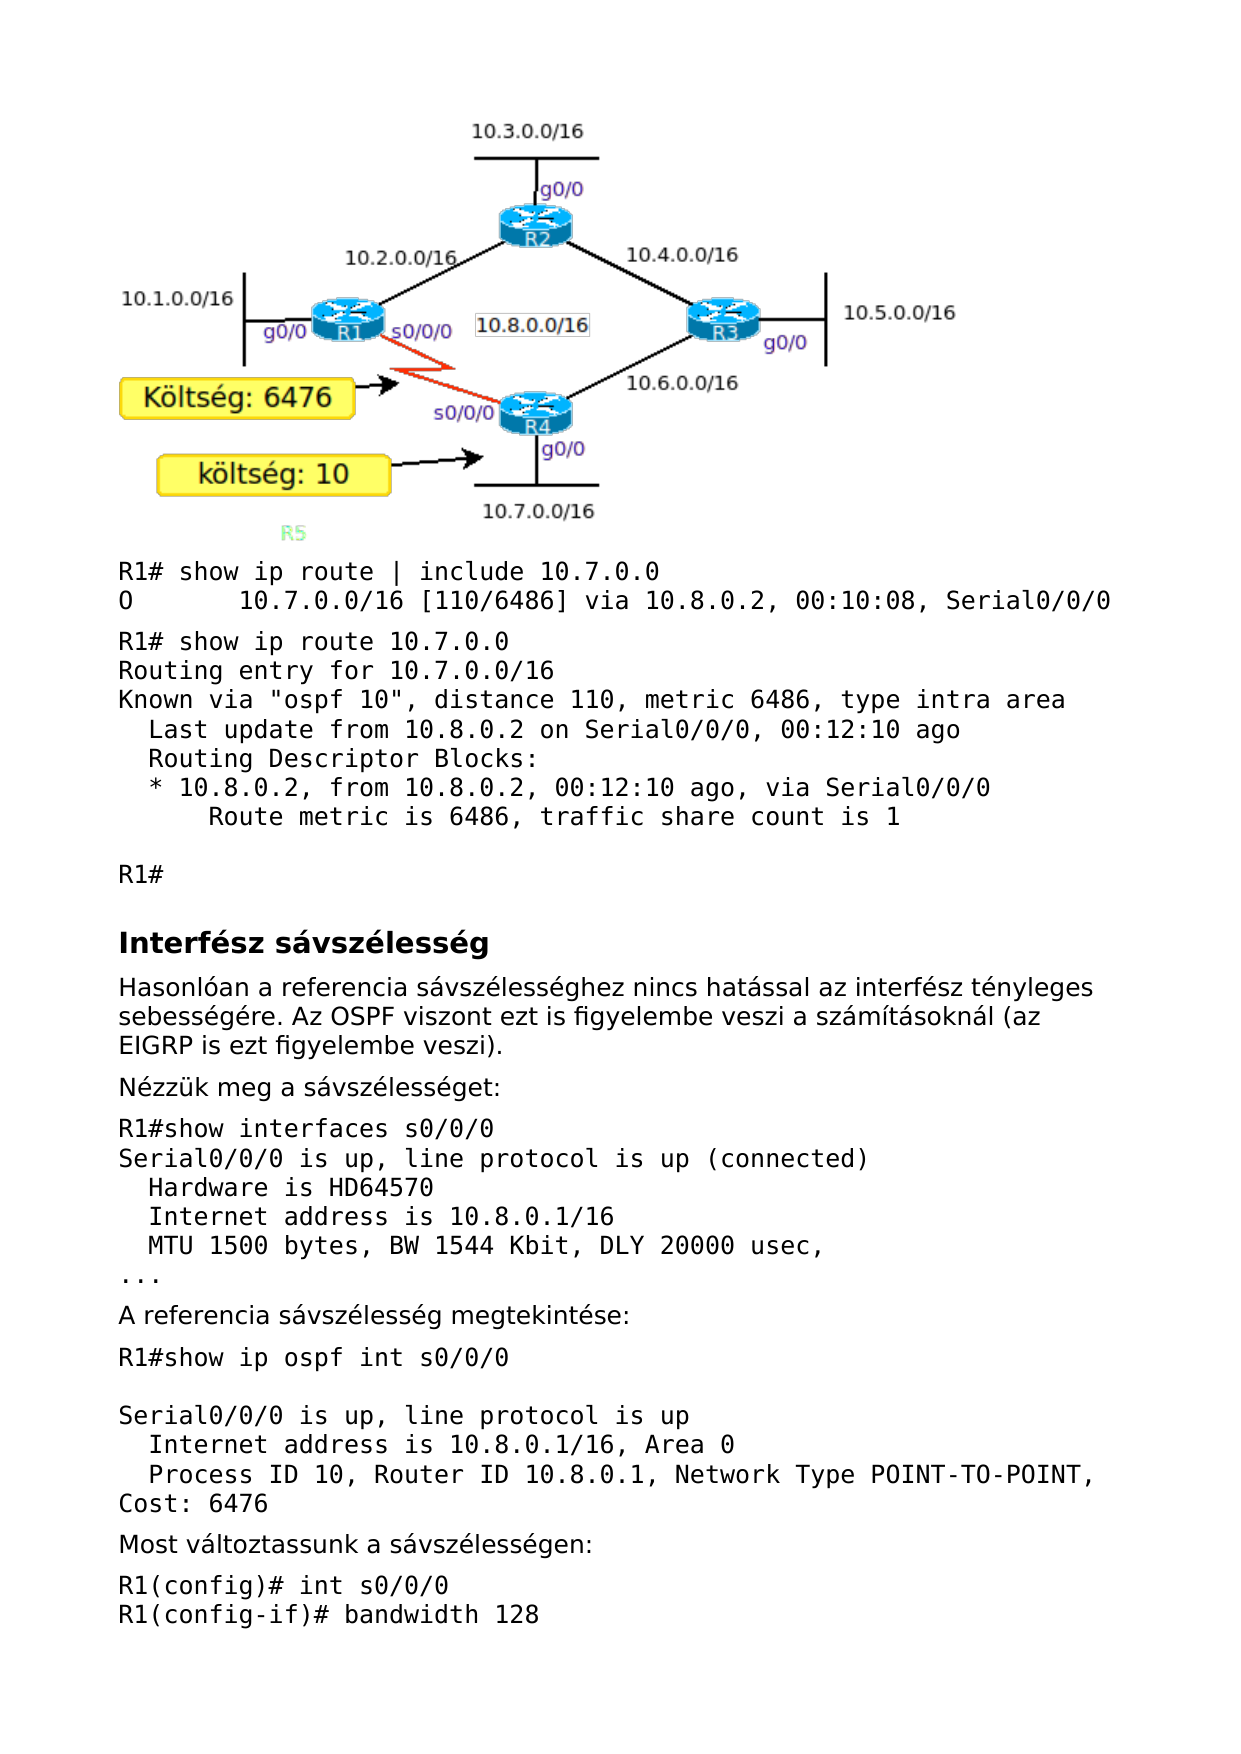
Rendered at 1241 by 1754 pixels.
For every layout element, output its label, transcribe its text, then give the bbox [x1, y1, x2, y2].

text R1#show ip ospf int s0/0/0 Serial0/0/0 is up, line protocol is up Internet address is 10.8.0.1/16, Area 0 Process ID 10, Router ID 10.8.0.1, Network Type POINT-TO-POINT, Cost: 6476 [118, 1343, 1122, 1518]
text R1# show ip route 10.7.0.0 Routing entry for 10.7.0.0/16 Known via "ospf 10", distance 110, metric 6486, type intra area Last update from 10.8.0.2 on Serial0/0/0, 00:12:10 ago Routing Descriptor Blocks: * 10.8.0.2, from 10.8.0.2, 00:12:10 ago, via Serial0/0/0 Route metric is 6486, traffic share count is 1 R1# [118, 627, 1122, 890]
subtitle Interfész sávszélesség [118, 927, 1122, 961]
text R1(config)# int s0/0/0 R1(config-if)# bandwidth 128 [118, 1572, 1122, 1630]
text R1#show interfaces s0/0/0 Serial0/0/0 is up, line protocol is up (connected) Hardware is HD64570 Internet address is 10.8.0.1/16 MTU 1500 bytes, BW 1544 Kbit, DLY 20000 usec, ... [118, 1115, 1122, 1290]
text A referencia sávszélesség megtekintése: [118, 1301, 1122, 1331]
text Most változtassunk a sávszélességen: [118, 1530, 1122, 1559]
text R1# show ip route | include 10.7.0.0 O 10.7.0.0/16 [110/6486] via 10.8.0.2, 00:10:08, Serial0/0/0 [118, 557, 1122, 616]
picture [118, 118, 959, 545]
text Hasonlóan a referencia sávszélességhez nincs hatással az interfész tényleges sebességére. Az OSPF viszont ezt is figyelembe veszi a számításoknál (az EIGRP is ezt figyelembe veszi). [118, 973, 1122, 1061]
text Nézzük meg a sávszélességet: [118, 1073, 1122, 1102]
